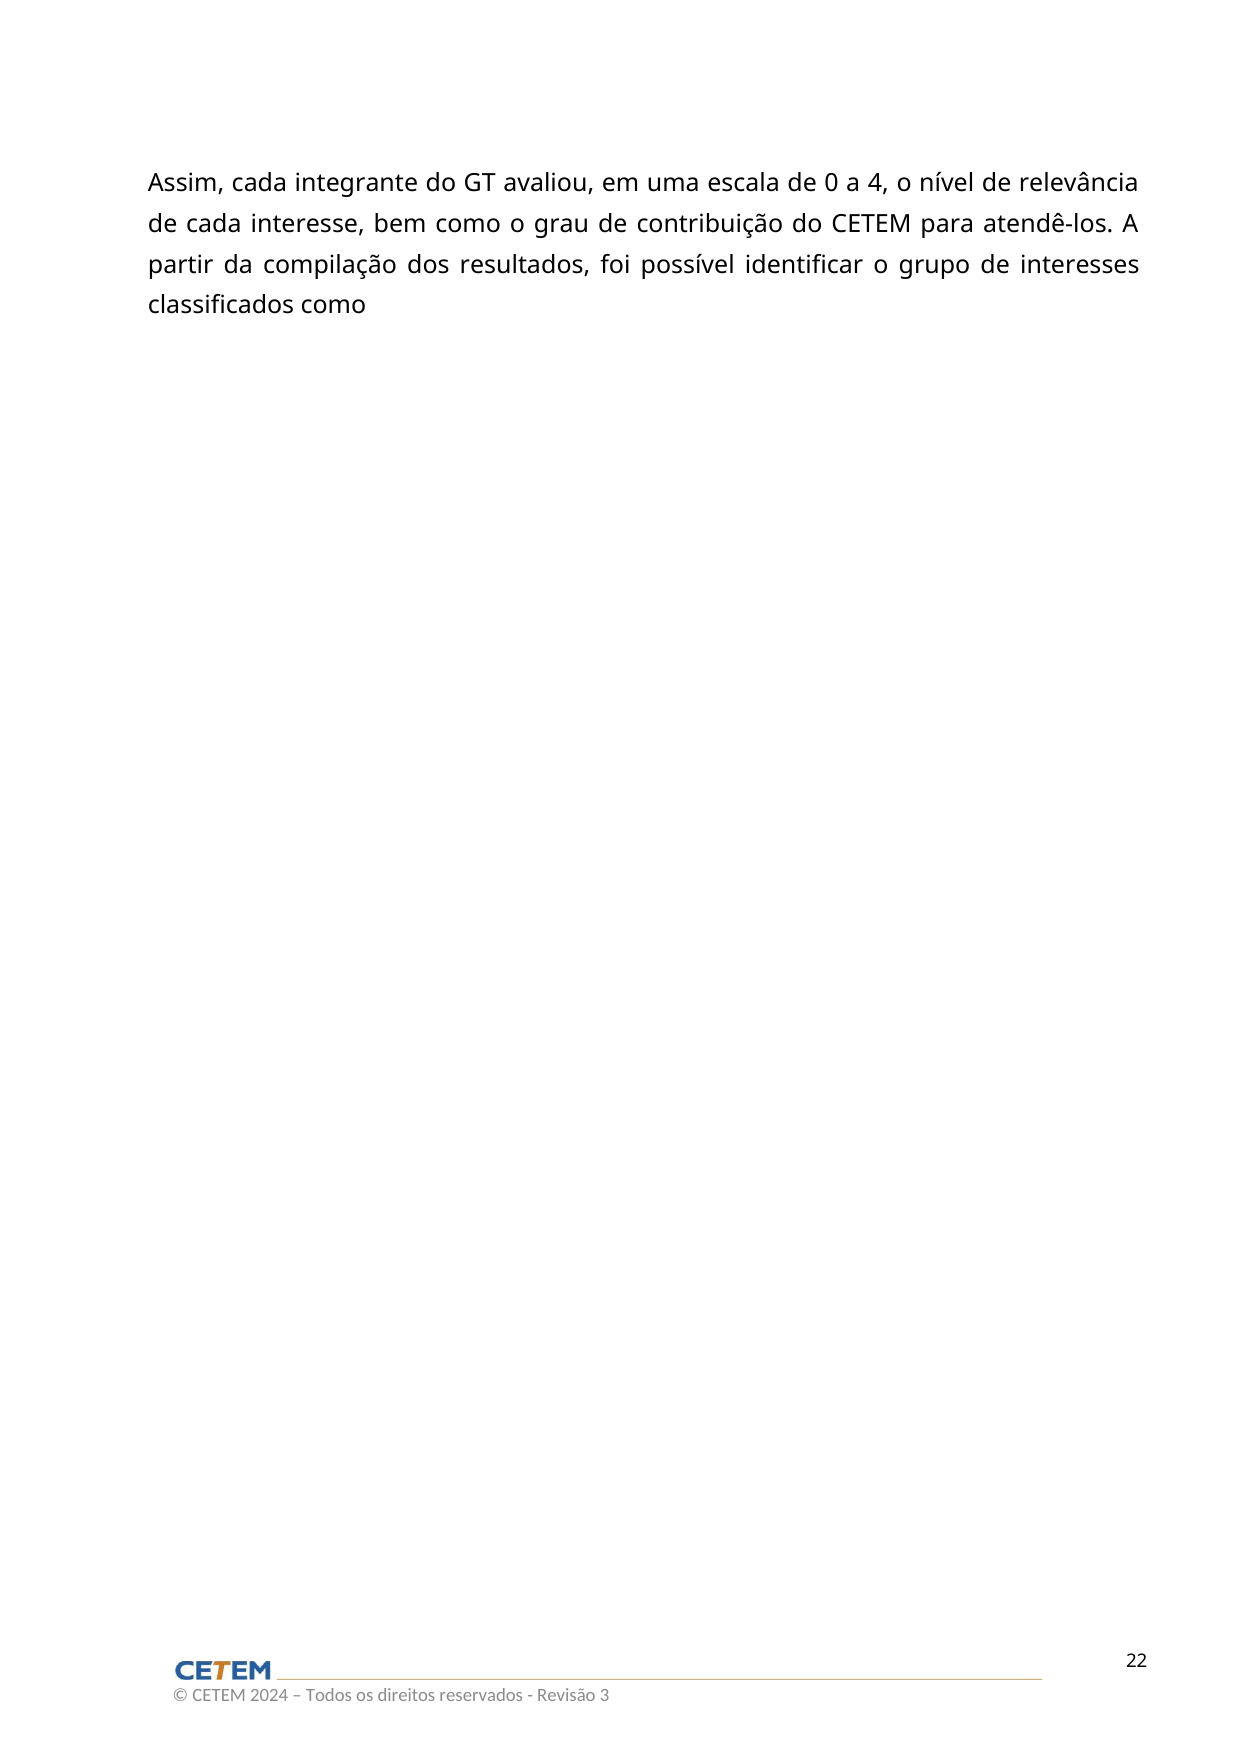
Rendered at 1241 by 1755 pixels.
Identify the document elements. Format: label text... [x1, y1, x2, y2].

text Assim, cada integrante do GT avaliou, em uma escala de 0 a 4, o nível de relevância de cada interesse, bem como o grau de contribuição do CETEM para atendê-los. A partir da compilação dos resultados, foi possível identificar o grupo de interesses classificados como [148, 164, 1141, 321]
